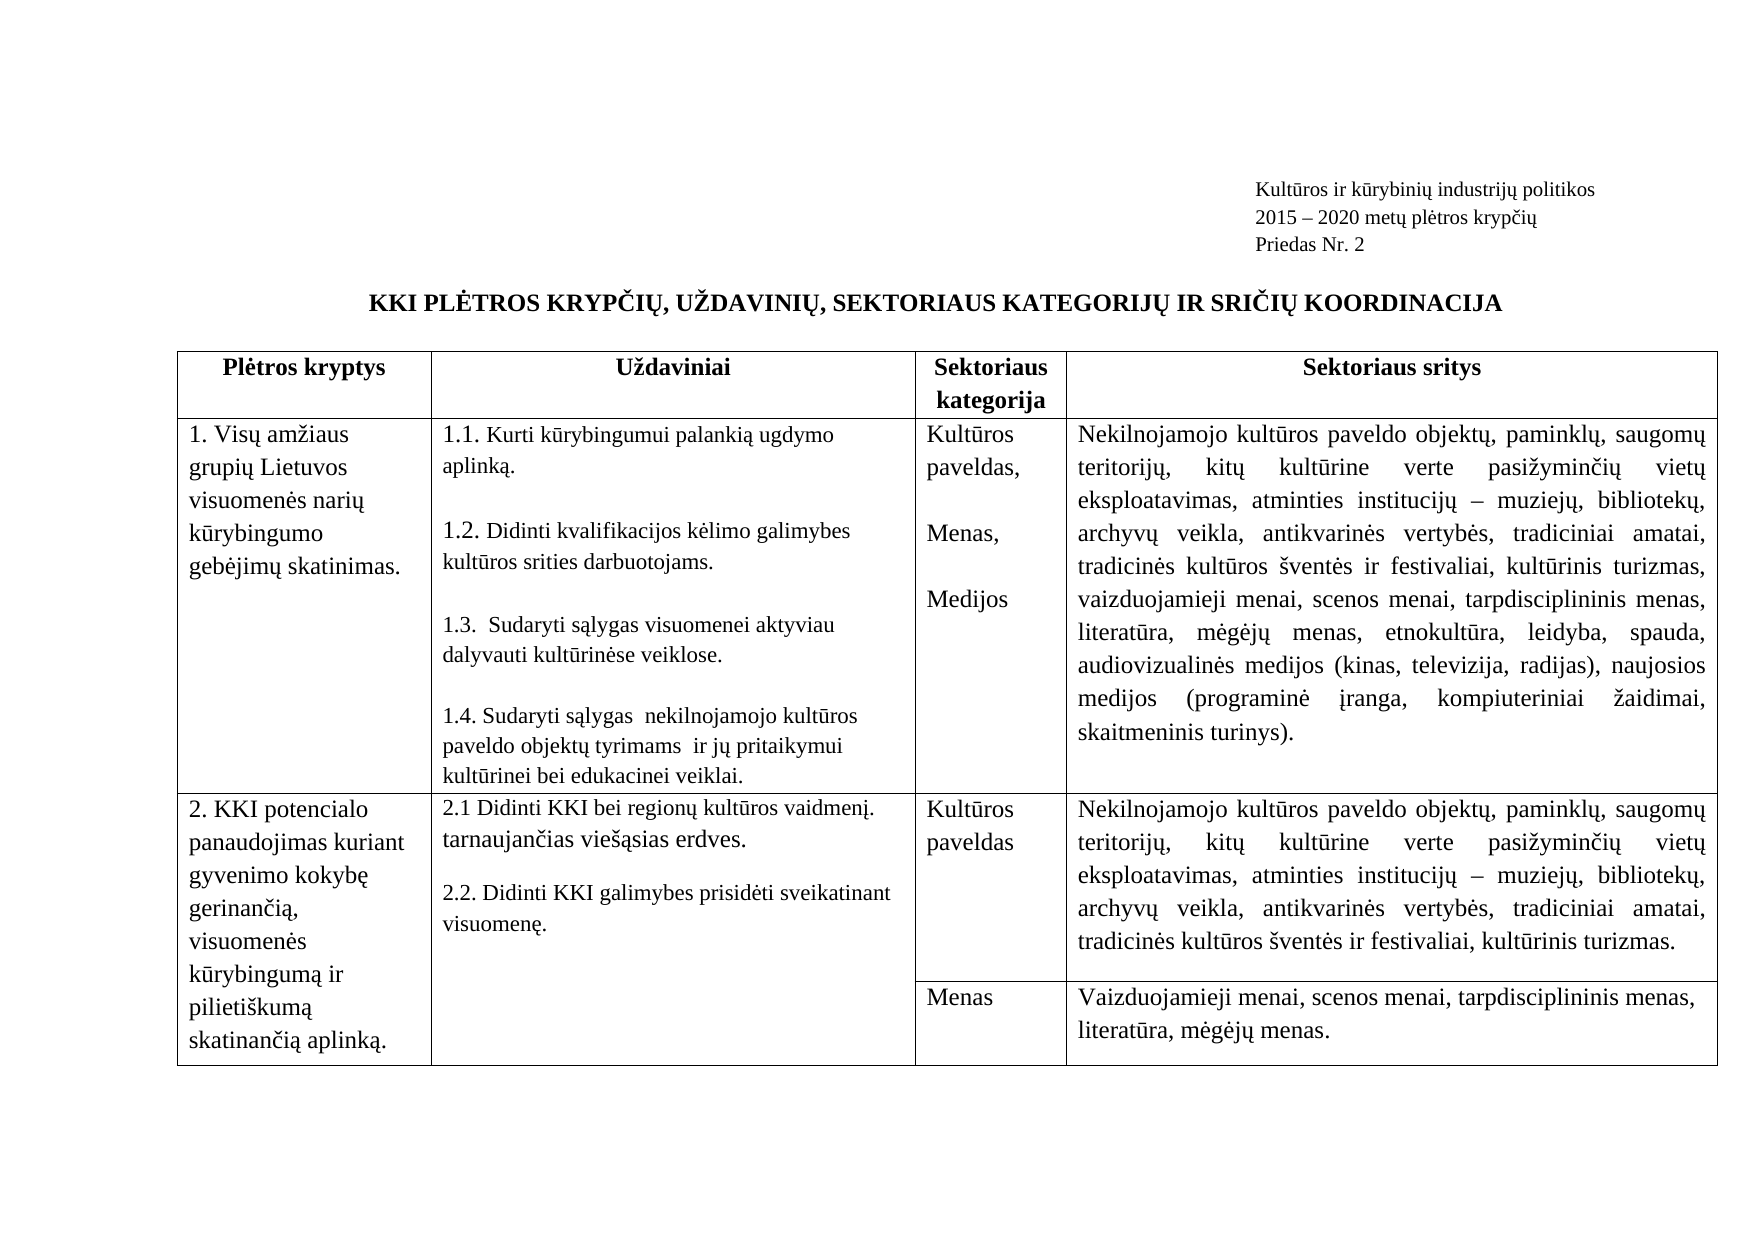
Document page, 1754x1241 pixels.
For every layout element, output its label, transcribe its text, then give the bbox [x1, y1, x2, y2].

text KKI PLĖTROS KRYPČIŲ, UŽDAVINIŲ, SEKTORIAUS KATEGORIJŲ IR SRIČIŲ KOORDINACIJA [177, 288, 1695, 317]
table_cell Nekilnojamojo kultūros paveldo objektų, paminklų, saugomų teritorijų, kitų kultūrine verte pasižyminčių vietų eksploatavimas, atminties institucijų – muziejų, bibliotekų, archyvų veikla, antikvarinės vertybės, tradiciniai amatai, tradicinės kultūros šventės ir festivaliai, kultūrinis turizmas, vaizduojamieji menai, scenos menai, tarpdisciplininis menas, literatūra, mėgėjų menas, etnokultūra, leidyba, spauda, audiovizualinės medijos (kinas, televizija, radijas), naujosios medijos (programinė įranga, kompiuteriniai žaidimai, skaitmeninis turinys). [1067, 419, 1717, 793]
table_cell Kultūros paveldas, Menas, Medijos [916, 419, 1066, 793]
text Kultūros ir kūrybinių industrijų politikos [1255, 177, 1695, 201]
table_cell Menas [916, 982, 1066, 1064]
text 2015 – 2020 metų plėtros krypčių [1255, 205, 1695, 229]
table_cell Vaizduojamieji menai, scenos menai, tarpdisciplininis menas, literatūra, mėgėjų menas. [1067, 982, 1717, 1064]
table_cell Nekilnojamojo kultūros paveldo objektų, paminklų, saugomų teritorijų, kitų kultūrine verte pasižyminčių vietų eksploatavimas, atminties institucijų – muziejų, bibliotekų, archyvų veikla, antikvarinės vertybės, tradiciniai amatai, tradicinės kultūros šventės ir festivaliai, kultūrinis turizmas. [1067, 794, 1717, 981]
table_header Sektoriaus kategorija [916, 352, 1066, 418]
table_cell 2. KKI potencialo panaudojimas kuriant gyvenimo kokybę gerinančią, visuomenės kūrybingumą ir pilietiškumą skatinančią aplinką. [178, 794, 431, 1064]
table_cell 1. Visų amžiaus grupių Lietuvos visuomenės narių kūrybingumo gebėjimų skatinimas. [178, 419, 431, 793]
table_cell 2.1 Didinti KKI bei regionų kultūros vaidmenį. tarnaujančias viešąsias erdves. 2.2. Didinti KKI galimybes prisidėti sveikatinant visuomenę. [432, 794, 915, 1064]
table_header Plėtros kryptys [178, 352, 431, 418]
table_cell Kultūros paveldas [916, 794, 1066, 981]
table_cell 1.1. Kurti kūrybingumui palankią ugdymo aplinką. 1.2. Didinti kvalifikacijos kėlimo galimybes kultūros srities darbuotojams. 1.3. Sudaryti sąlygas visuomenei aktyviau dalyvauti kultūrinėse veiklose. 1.4. Sudaryti sąlygas nekilnojamojo kultūros paveldo objektų tyrimams ir jų pritaikymui kultūrinei bei edukacinei veiklai. [432, 419, 915, 793]
text Priedas Nr. 2 [1255, 232, 1695, 256]
table_header Sektoriaus sritys [1067, 352, 1717, 418]
table_header Uždaviniai [432, 352, 915, 418]
